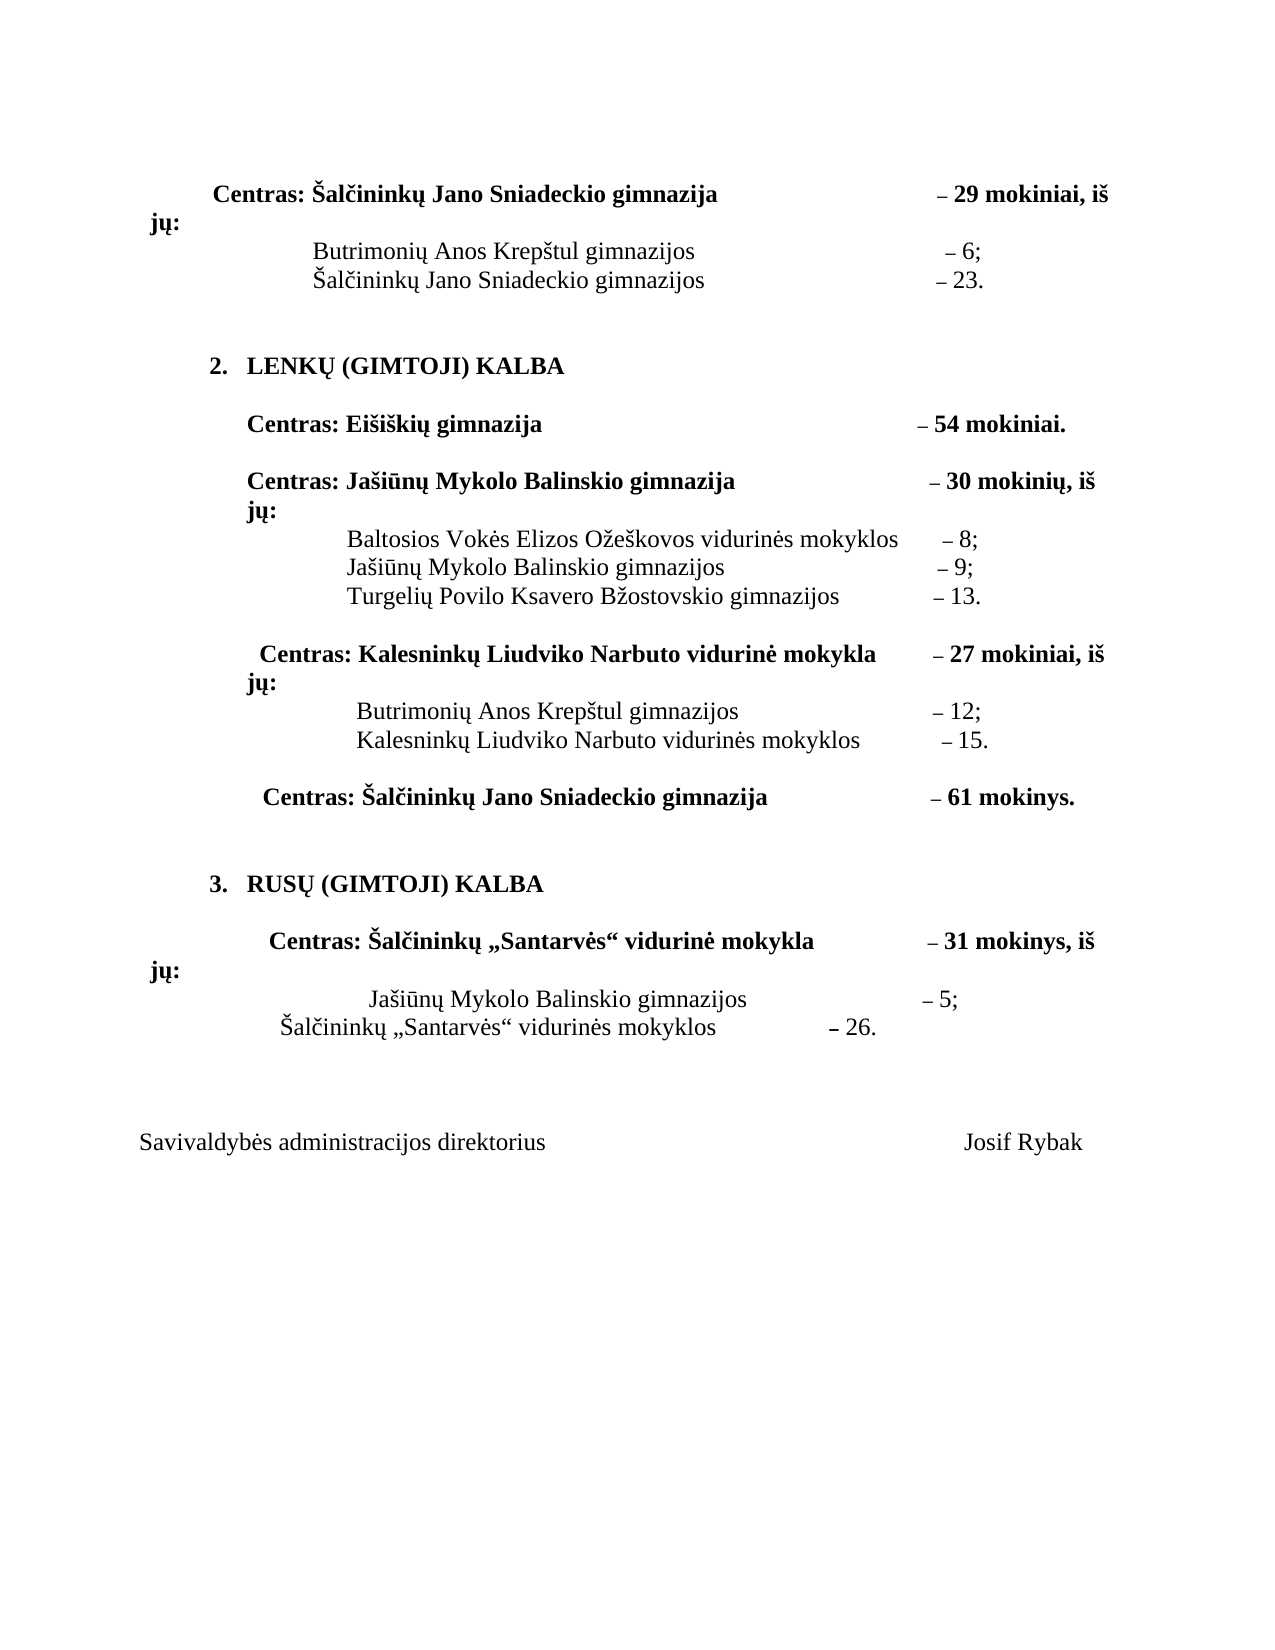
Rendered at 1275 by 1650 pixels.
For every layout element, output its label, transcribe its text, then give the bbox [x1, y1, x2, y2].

text Šalčininkų Jano Sniadeckio gimnazijos – 23. [150, 265, 1125, 294]
text Centras: Jašiūnų Mykolo Balinskio gimnazija – 30 mokinių, iš jų: [247, 466, 1125, 524]
text 2. LENKŲ (GIMTOJI) KALBA [209, 351, 1125, 380]
text Butrimonių Anos Krepštul gimnazijos – 12; [150, 696, 1125, 725]
text Jašiūnų Mykolo Balinskio gimnazijos – 5; [150, 984, 1125, 1012]
text Baltosios Vokės Elizos Ožeškovos vidurinės mokyklos – 8; [247, 524, 1125, 552]
text Šalčininkų „Santarvės“ vidurinės mokyklos – 26. [150, 1012, 1125, 1041]
text Centras: Šalčininkų „Santarvės“ vidurinė mokykla – 31 mokinys, iš jų: [150, 926, 1125, 984]
text Kalesninkų Liudviko Narbuto vidurinės mokyklos – 15. [150, 725, 1125, 754]
text Centras: Eišiškių gimnazija – 54 mokiniai. [247, 409, 1125, 437]
text Turgelių Povilo Ksavero Bžostovskio gimnazijos – 13. [247, 581, 1125, 610]
text Savivaldybės administracijos direktorius Josif Rybak [139, 1127, 1125, 1156]
text Centras: Šalčininkų Jano Sniadeckio gimnazija – 29 mokiniai, iš jų: [150, 179, 1125, 236]
text Centras: Kalesninkų Liudviko Narbuto vidurinė mokykla – 27 mokiniai, iš jų: [247, 639, 1125, 696]
text Butrimonių Anos Krepštul gimnazijos – 6; [150, 236, 1125, 265]
text Jašiūnų Mykolo Balinskio gimnazijos – 9; [247, 552, 1125, 581]
text Centras: Šalčininkų Jano Sniadeckio gimnazija – 61 mokinys. [150, 782, 1125, 811]
text 3. RUSŲ (GIMTOJI) KALBA [209, 869, 1125, 897]
